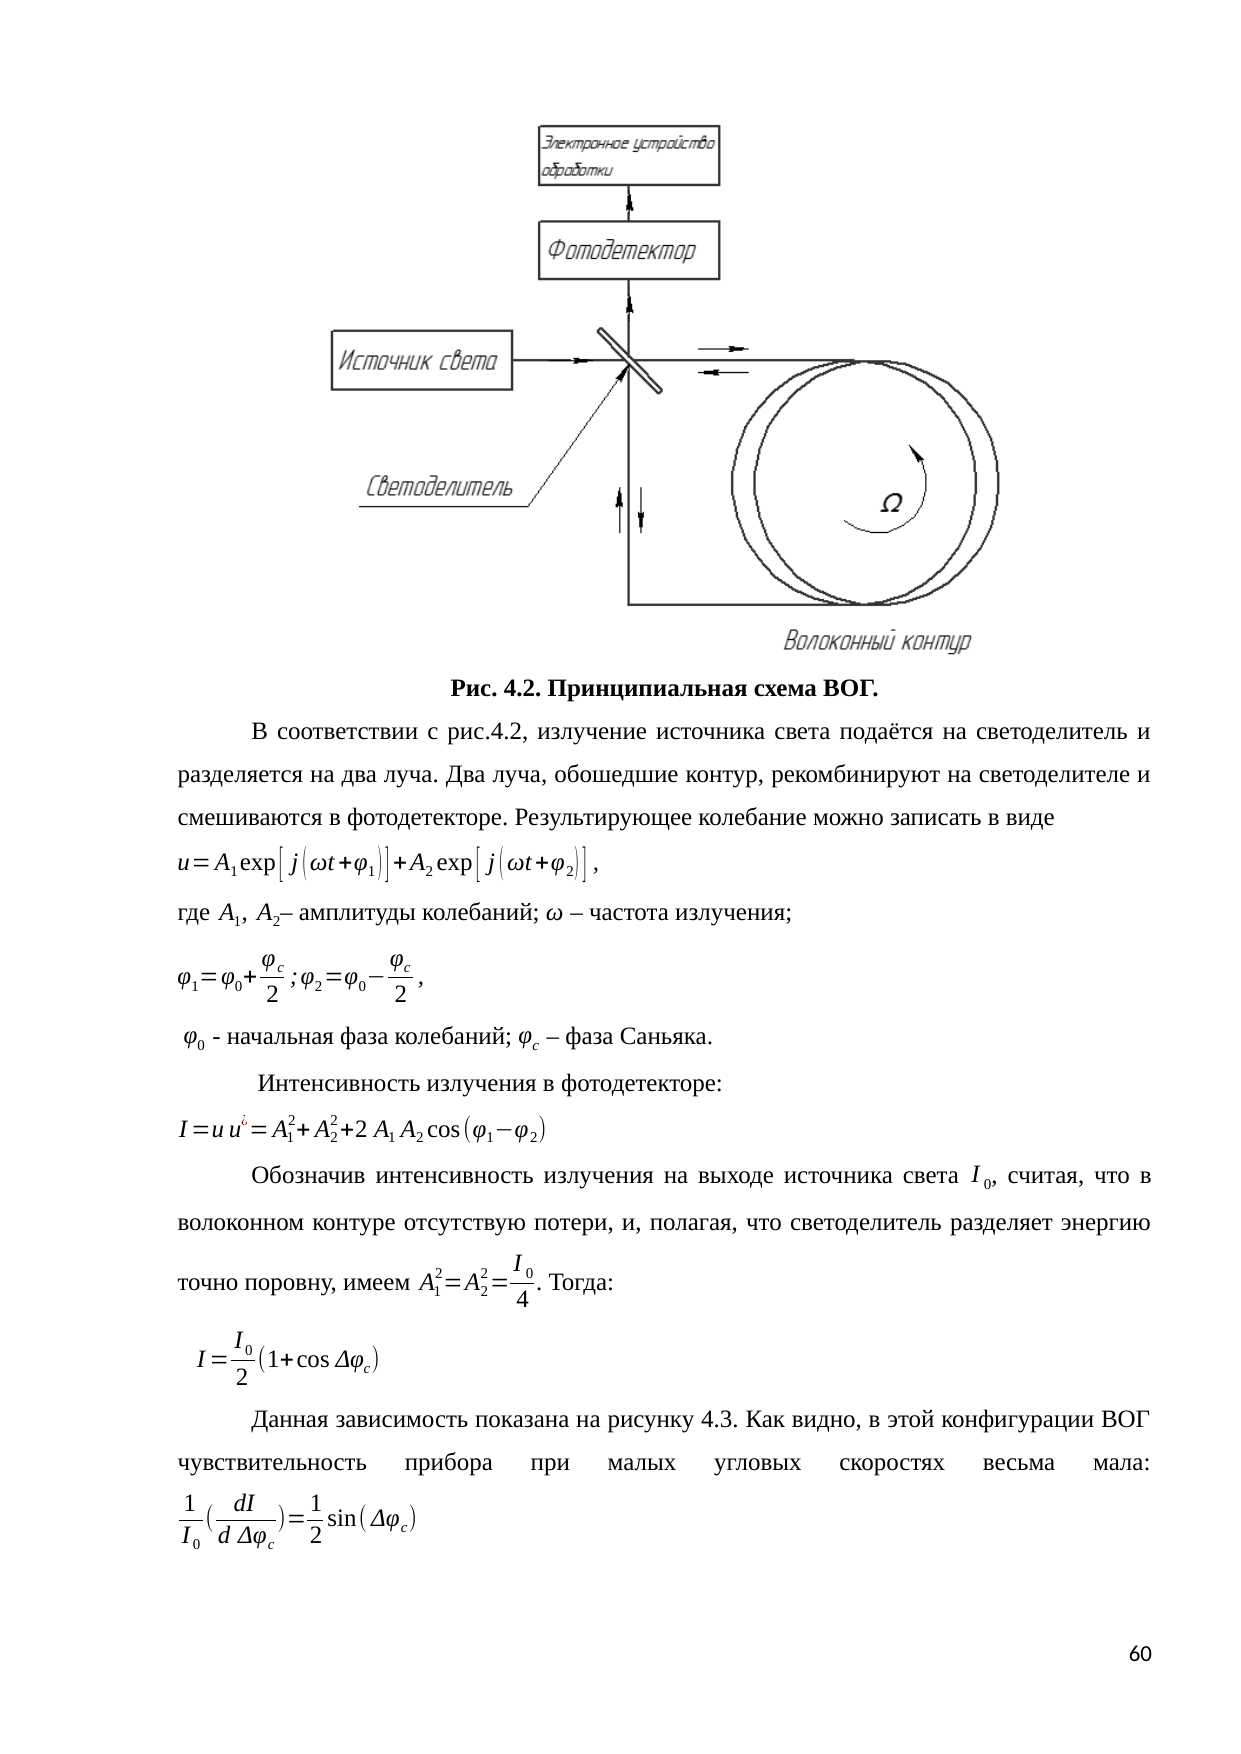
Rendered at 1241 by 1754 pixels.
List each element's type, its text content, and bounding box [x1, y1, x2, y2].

text В соответствии с рис.4.2, излучение источника света подаётся на светоделитель и разделяется на два луча. Два луча, обошедшие контур, рекомбинируют на светоделителе и смешиваются в фотодетекторе. Результирующее колебание можно записать в виде [177, 716, 1152, 831]
text Интенсивность излучения в фотодетекторе: [177, 1068, 1152, 1097]
text - начальная фаза колебаний; – фаза Саньяка. [177, 1021, 1152, 1053]
picture [326, 118, 1003, 659]
text Рис. 4.2. Принципиальная схема ВОГ. [177, 673, 1152, 701]
text Данная зависимость показана на рисунку 4.3. Как видно, в этой конфигурации ВОГ чувствительность прибора при малых угловых скоростях весьма мала: [177, 1404, 1152, 1553]
text где , – амплитуды колебаний; – частота излучения; [177, 897, 1152, 930]
text Обозначив интенсивность излучения на выходе источника света , считая, что в волоконном контуре отсутствую потери, и, полагая, что светоделитель разделяет энергию точно поровну, имеем . Тогда: [177, 1160, 1152, 1313]
